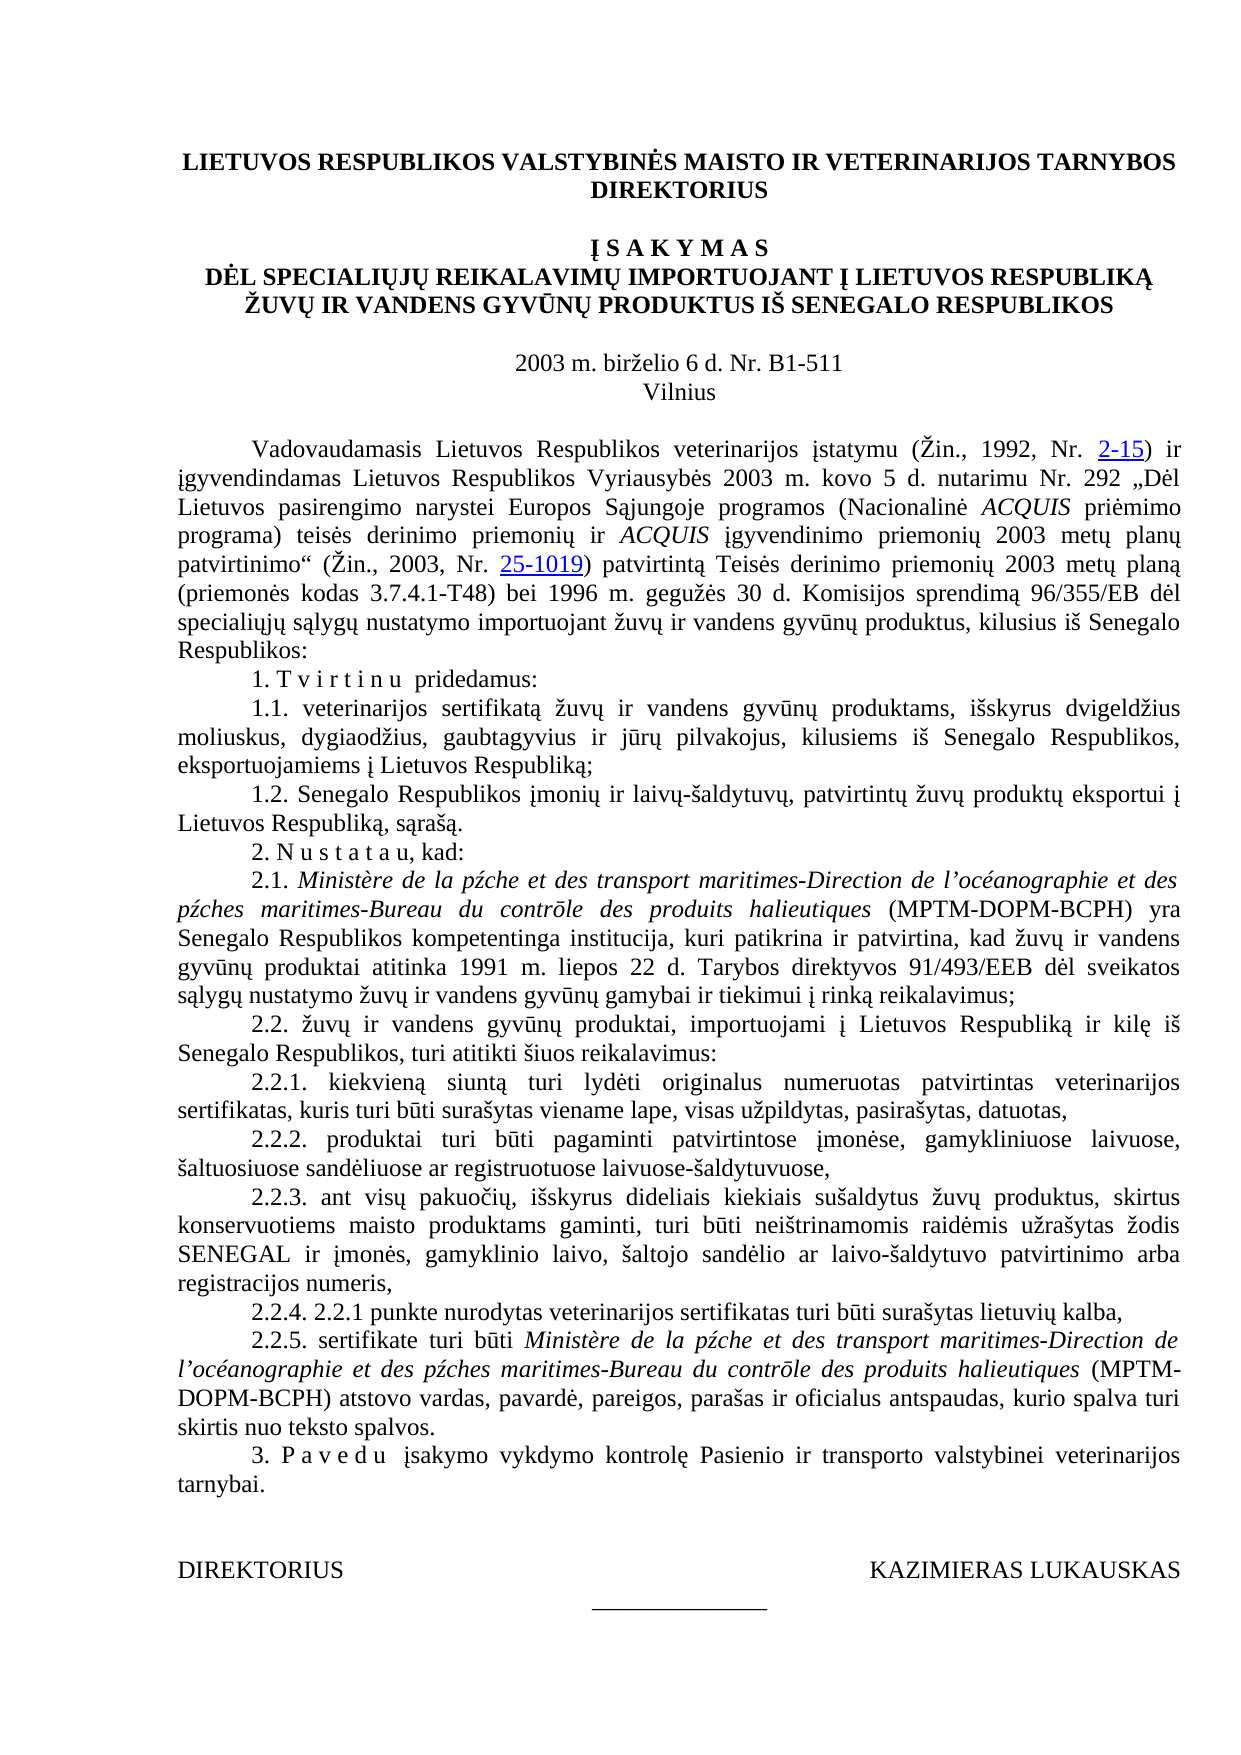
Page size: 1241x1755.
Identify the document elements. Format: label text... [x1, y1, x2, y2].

text 2.2. žuvų ir vandens gyvūnų produktai, importuojami į Lietuvos Respubliką ir kilę iš Senegalo Respublikos, turi atitikti šiuos reikalavimus: [177, 1009, 1181, 1067]
text 2.2.1. kiekvieną siuntą turi lydėti originalus numeruotas patvirtintas veterinarijos sertifikatas, kuris turi būti surašytas viename lape, visas užpildytas, pasirašytas, datuotas, [177, 1067, 1181, 1124]
text 2.2.3. ant visų pakuočių, išskyrus dideliais kiekiais sušaldytus žuvų produktus, skirtus konservuotiems maisto produktams gaminti, turi būti neištrinamomis raidėmis užrašytas žodis SENEGAL ir įmonės, gamyklinio laivo, šaltojo sandėlio ar laivo-šaldytuvo patvirtinimo arba registracijos numeris, [177, 1182, 1181, 1297]
text 2.2.2. produktai turi būti pagaminti patvirtintose įmonėse, gamykliniuose laivuose, šaltuosiuose sandėliuose ar registruotuose laivuose-šaldytuvuose, [177, 1124, 1181, 1182]
text 2. Nustatau, kad: [177, 837, 1181, 866]
text LIETUVOS RESPUBLIKOS VALSTYBINĖS MAISTO IR VETERINARIJOS TARNYBOS DIREKTORIUS [177, 147, 1181, 204]
text 1.1. veterinarijos sertifikatą žuvų ir vandens gyvūnų produktams, išskyrus dvigeldžius moliuskus, dygiaodžius, gaubtagyvius ir jūrų pilvakojus, kilusiems iš Senegalo Respublikos, eksportuojamiems į Lietuvos Respubliką; [177, 693, 1181, 779]
text 3. Pavedu įsakymo vykdymo kontrolę Pasienio ir transporto valstybinei veterinarijos tarnybai. [177, 1441, 1181, 1498]
text DIREKTORIUS KAZIMIERAS LUKAUSKAS [177, 1556, 1181, 1584]
text 2003 m. birželio 6 d. Nr. B1-511 [177, 348, 1181, 377]
text DĖL SPECIALIŲJŲ REIKALAVIMŲ IMPORTUOJANT Į LIETUVOS RESPUBLIKĄ ŽUVŲ IR VANDENS GYVŪNŲ PRODUKTUS IŠ SENEGALO RESPUBLIKOS [177, 262, 1181, 319]
text 1. Tvirtinu pridedamus: [177, 664, 1181, 693]
text 2.1. Ministère de la pźche et des transport maritimes-Direction de l’océanographie et des pźches maritimes-Bureau du contrōle des produits halieutiques (MPTM-DOPM-BCPH) yra Senegalo Respublikos kompetentinga institucija, kuri patikrina ir patvirtina, kad žuvų ir vandens gyvūnų produktai atitinka 1991 m. liepos 22 d. Tarybos direktyvos 91/493/EEB dėl sveikatos sąlygų nustatymo žuvų ir vandens gyvūnų gamybai ir tiekimui į rinką reikalavimus; [177, 866, 1181, 1009]
text Į S A K Y M A S [177, 233, 1181, 262]
text 2.2.5. sertifikate turi būti Ministère de la pźche et des transport maritimes-Direction de l’océanographie et des pźches maritimes-Bureau du contrōle des produits halieutiques (MPTM-DOPM-BCPH) atstovo vardas, pavardė, pareigos, parašas ir oficialus antspaudas, kurio spalva turi skirtis nuo teksto spalvos. [177, 1326, 1181, 1441]
text Vilnius [177, 377, 1181, 406]
text 2.2.4. 2.2.1 punkte nurodytas veterinarijos sertifikatas turi būti surašytas lietuvių kalba, [177, 1297, 1181, 1326]
text Vadovaudamasis Lietuvos Respublikos veterinarijos įstatymu (Žin., 1992, Nr. 2-15) ir įgyvendindamas Lietuvos Respublikos Vyriausybės 2003 m. kovo 5 d. nutarimu Nr. 292 „Dėl Lietuvos pasirengimo narystei Europos Sąjungoje programos (Nacionalinė ACQUIS priėmimo programa) teisės derinimo priemonių ir ACQUIS įgyvendinimo priemonių 2003 metų planų patvirtinimo“ (Žin., 2003, Nr. 25-1019) patvirtintą Teisės derinimo priemonių 2003 metų planą (priemonės kodas 3.7.4.1-T48) bei 1996 m. gegužės 30 d. Komisijos sprendimą 96/355/EB dėl specialiųjų sąlygų nustatymo importuojant žuvų ir vandens gyvūnų produktus, kilusius iš Senegalo Respublikos: [177, 434, 1181, 664]
text ______________ [177, 1584, 1181, 1613]
text 1.2. Senegalo Respublikos įmonių ir laivų-šaldytuvų, patvirtintų žuvų produktų eksportui į Lietuvos Respubliką, sąrašą. [177, 779, 1181, 837]
